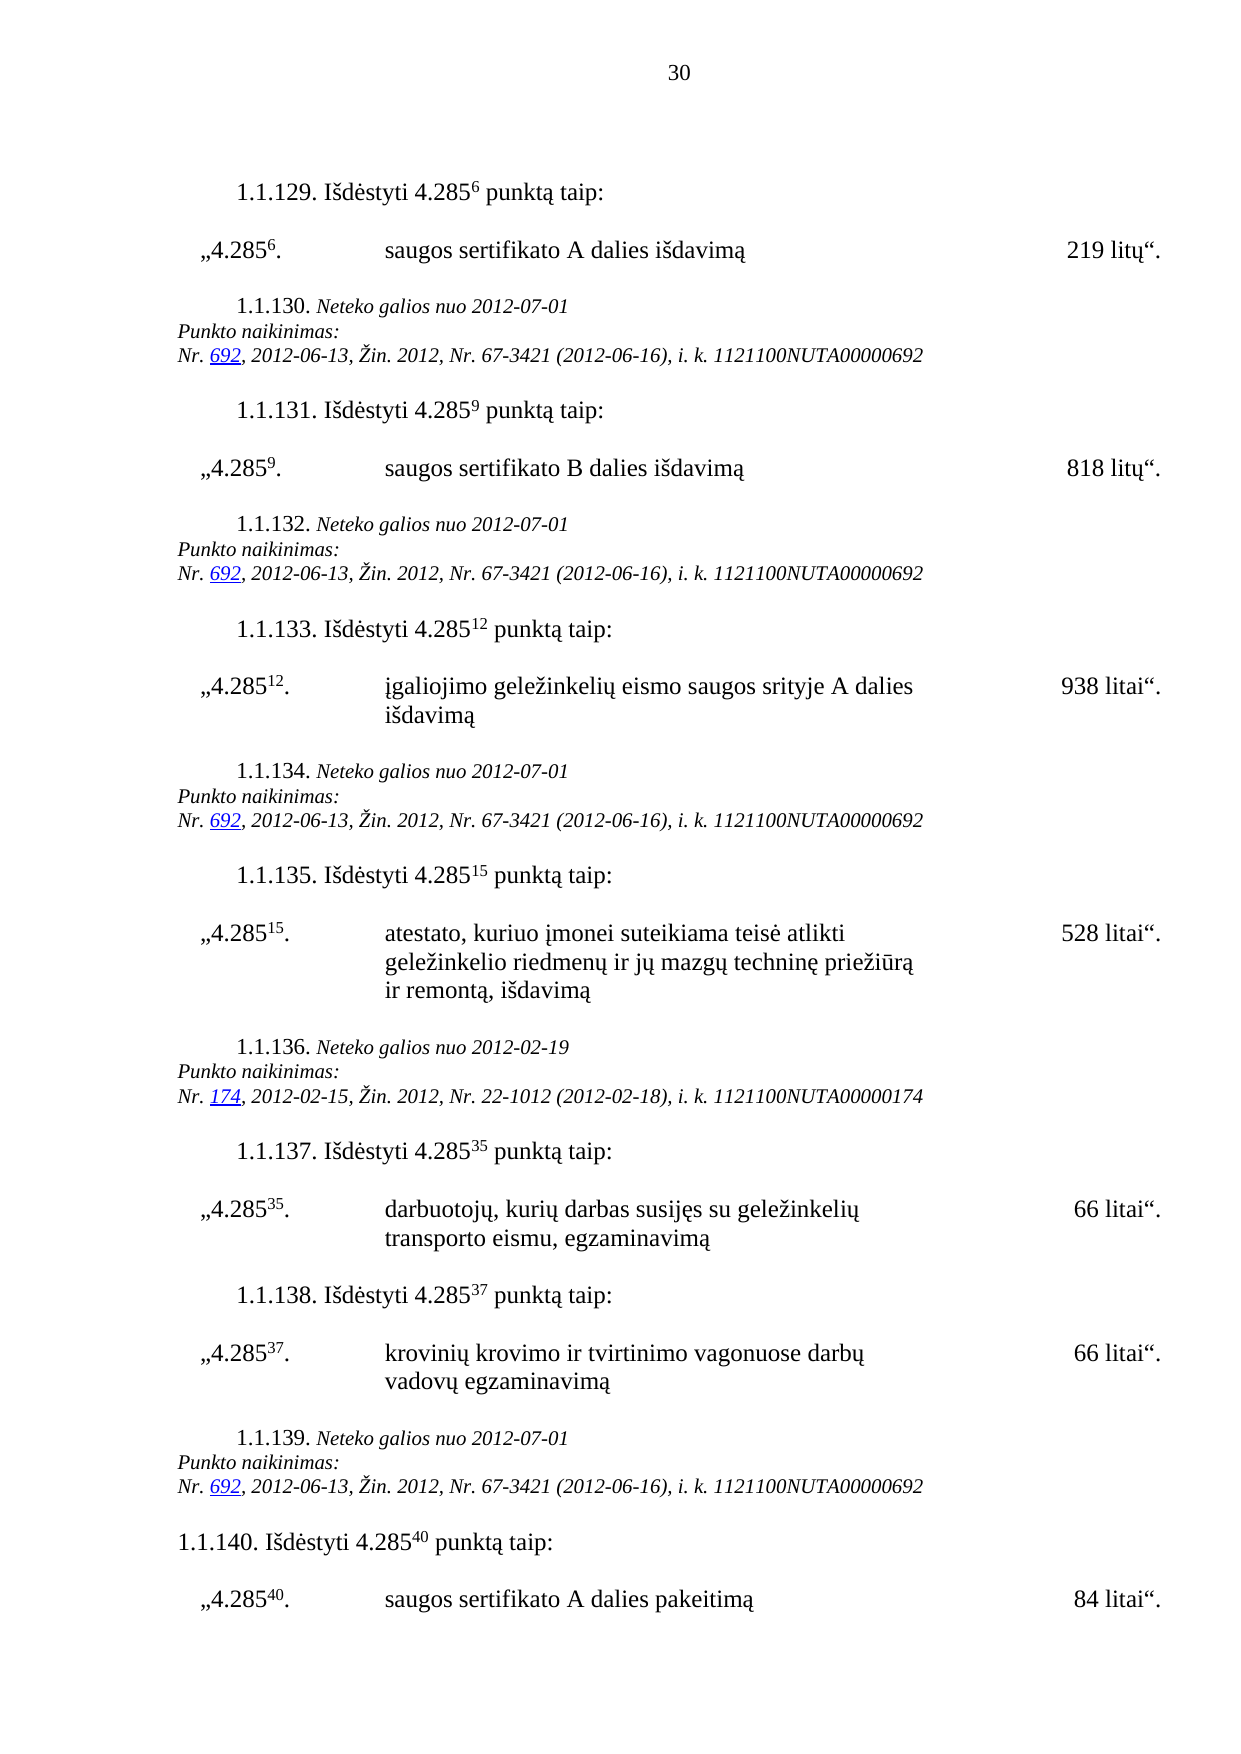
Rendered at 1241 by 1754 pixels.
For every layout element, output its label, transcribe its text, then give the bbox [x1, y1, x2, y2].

text 1.1.140. Išdėstyti 4.28540 punktą taip: [177, 1527, 1181, 1556]
table_header 219 litų“. [943, 235, 1172, 263]
table_header 84 litai“. [943, 1585, 1172, 1613]
table_header „4.28540. [189, 1585, 373, 1613]
text Punkto naikinimas: [177, 1059, 1181, 1083]
table_header „4.28515. [189, 918, 373, 1004]
table_header saugos sertifikato A dalies išdavimą [373, 235, 943, 263]
text 1.1.133. Išdėstyti 4.28512 punktą taip: [177, 614, 1181, 642]
text Punkto naikinimas: [177, 1450, 1181, 1474]
table_header 66 litai“. [943, 1338, 1172, 1395]
text Nr. 692, 2012-06-13, Žin. 2012, Nr. 67-3421 (2012-06-16), i. k. 1121100NUTA00000692 [177, 343, 1181, 367]
table_header 528 litai“. [943, 918, 1172, 1004]
text Nr. 692, 2012-06-13, Žin. 2012, Nr. 67-3421 (2012-06-16), i. k. 1121100NUTA00000692 [177, 561, 1181, 585]
table_header 938 litai“. [943, 671, 1172, 729]
table_header saugos sertifikato B dalies išdavimą [373, 453, 943, 482]
table_header atestato, kuriuo įmonei suteikiama teisė atlikti geležinkelio riedmenų ir jų mazgų techninę priežiūrą ir remontą, išdavimą [373, 918, 943, 1004]
text 1.1.136. Neteko galios nuo 2012-02-19 [177, 1033, 1181, 1059]
table_header „4.28512. [189, 671, 373, 729]
text Nr. 692, 2012-06-13, Žin. 2012, Nr. 67-3421 (2012-06-16), i. k. 1121100NUTA00000692 [177, 808, 1181, 832]
text 1.1.134. Neteko galios nuo 2012-07-01 [177, 757, 1181, 784]
text Nr. 692, 2012-06-13, Žin. 2012, Nr. 67-3421 (2012-06-16), i. k. 1121100NUTA00000692 [177, 1474, 1181, 1498]
text 1.1.137. Išdėstyti 4.28535 punktą taip: [177, 1136, 1181, 1165]
table_header krovinių krovimo ir tvirtinimo vagonuose darbų vadovų egzaminavimą [373, 1338, 943, 1395]
text 1.1.138. Išdėstyti 4.28537 punktą taip: [177, 1280, 1181, 1309]
text 1.1.135. Išdėstyti 4.28515 punktą taip: [177, 861, 1181, 889]
table_header „4.2859. [189, 453, 373, 482]
text 1.1.139. Neteko galios nuo 2012-07-01 [177, 1424, 1181, 1450]
text 1.1.129. Išdėstyti 4.2856 punktą taip: [177, 177, 1181, 206]
table_header įgaliojimo geležinkelių eismo saugos srityje A dalies išdavimą [373, 671, 943, 729]
text Punkto naikinimas: [177, 537, 1181, 561]
text Punkto naikinimas: [177, 318, 1181, 343]
table_header darbuotojų, kurių darbas susijęs su geležinkelių transporto eismu, egzaminavimą [373, 1194, 943, 1251]
table_header „4.28537. [189, 1338, 373, 1395]
text 1.1.130. Neteko galios nuo 2012-07-01 [177, 292, 1181, 318]
table_header „4.28535. [189, 1194, 373, 1251]
text 1.1.132. Neteko galios nuo 2012-07-01 [177, 510, 1181, 537]
text 1.1.131. Išdėstyti 4.2859 punktą taip: [177, 395, 1181, 424]
text Punkto naikinimas: [177, 784, 1181, 808]
text Nr. 174, 2012-02-15, Žin. 2012, Nr. 22-1012 (2012-02-18), i. k. 1121100NUTA00000174 [177, 1083, 1181, 1108]
table_header „4.2856. [189, 235, 373, 263]
table_header saugos sertifikato A dalies pakeitimą [373, 1585, 943, 1613]
table_header 818 litų“. [943, 453, 1172, 482]
table_header 66 litai“. [943, 1194, 1172, 1251]
